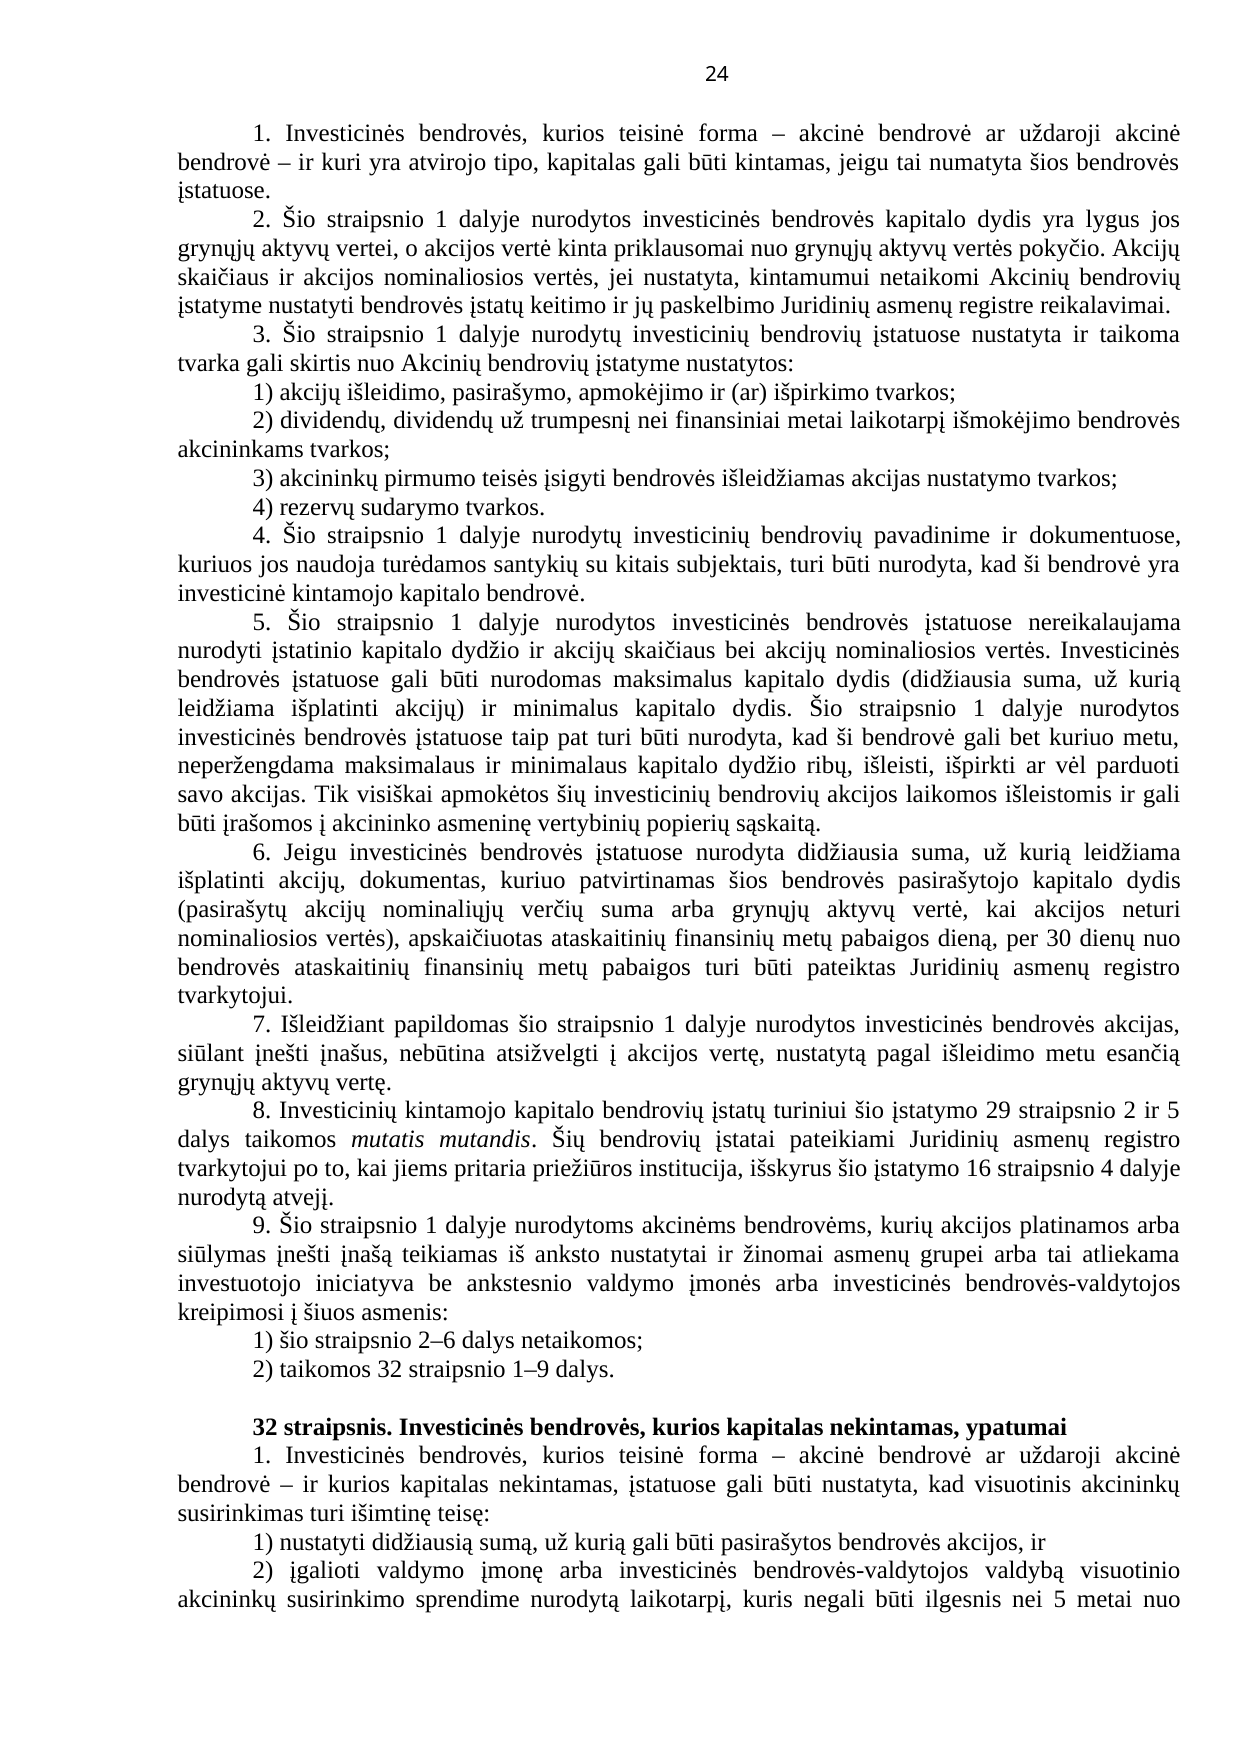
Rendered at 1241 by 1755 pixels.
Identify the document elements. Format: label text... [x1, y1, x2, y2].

text 8. Investicinių kintamojo kapitalo bendrovių įstatų turiniui šio įstatymo 29 straipsnio 2 ir 5 dalys taikomos mutatis mutandis. Šių bendrovių įstatai pateikiami Juridinių asmenų registro tvarkytojui po to, kai jiems pritaria priežiūros institucija, išskyrus šio įstatymo 16 straipsnio 4 dalyje nurodytą atvejį. [177, 1096, 1181, 1211]
text 2) dividendų, dividendų už trumpesnį nei finansiniai metai laikotarpį išmokėjimo bendrovės akcininkams tvarkos; [177, 406, 1181, 463]
text 1) šio straipsnio 2–6 dalys netaikomos; [252, 1326, 1181, 1354]
text 5. Šio straipsnio 1 dalyje nurodytos investicinės bendrovės įstatuose nereikalaujama nurodyti įstatinio kapitalo dydžio ir akcijų skaičiaus bei akcijų nominaliosios vertės. Investicinės bendrovės įstatuose gali būti nurodomas maksimalus kapitalo dydis (didžiausia suma, už kurią leidžiama išplatinti akcijų) ir minimalus kapitalo dydis. Šio straipsnio 1 dalyje nurodytos investicinės bendrovės įstatuose taip pat turi būti nurodyta, kad ši bendrovė gali bet kuriuo metu, neperžengdama maksimalaus ir minimalaus kapitalo dydžio ribų, išleisti, išpirkti ar vėl parduoti savo akcijas. Tik visiškai apmokėtos šių investicinių bendrovių akcijos laikomos išleistomis ir gali būti įrašomos į akcininko asmeninę vertybinių popierių sąskaitą. [177, 607, 1181, 837]
text 9. Šio straipsnio 1 dalyje nurodytoms akcinėms bendrovėms, kurių akcijos platinamos arba siūlymas įnešti įnašą teikiamas iš anksto nustatytai ir žinomai asmenų grupei arba tai atliekama investuotojo iniciatyva be ankstesnio valdymo įmonės arba investicinės bendrovės-valdytojos kreipimosi į šiuos asmenis: [177, 1211, 1181, 1326]
text 1) akcijų išleidimo, pasirašymo, apmokėjimo ir (ar) išpirkimo tvarkos; [177, 377, 1181, 406]
text 6. Jeigu investicinės bendrovės įstatuose nurodyta didžiausia suma, už kurią leidžiama išplatinti akcijų, dokumentas, kuriuo patvirtinamas šios bendrovės pasirašytojo kapitalo dydis (pasirašytų akcijų nominaliųjų verčių suma arba grynųjų aktyvų vertė, kai akcijos neturi nominaliosios vertės), apskaičiuotas ataskaitinių finansinių metų pabaigos dieną, per 30 dienų nuo bendrovės ataskaitinių finansinių metų pabaigos turi būti pateiktas Juridinių asmenų registro tvarkytojui. [177, 837, 1181, 1009]
text 2) įgalioti valdymo įmonę arba investicinės bendrovės-valdytojos valdybą visuotinio akcininkų susirinkimo sprendime nurodytą laikotarpį, kuris negali būti ilgesnis nei 5 metai nuo [177, 1556, 1181, 1613]
text 3. Šio straipsnio 1 dalyje nurodytų investicinių bendrovių įstatuose nustatyta ir taikoma tvarka gali skirtis nuo Akcinių bendrovių įstatyme nustatytos: [177, 319, 1181, 377]
text 1) nustatyti didžiausią sumą, už kurią gali būti pasirašytos bendrovės akcijos, ir [177, 1527, 1181, 1556]
text 1. Investicinės bendrovės, kurios teisinė forma – akcinė bendrovė ar uždaroji akcinė bendrovė – ir kuri yra atvirojo tipo, kapitalas gali būti kintamas, jeigu tai numatyta šios bendrovės įstatuose. [177, 118, 1181, 204]
text 7. Išleidžiant papildomas šio straipsnio 1 dalyje nurodytos investicinės bendrovės akcijas, siūlant įnešti įnašus, nebūtina atsižvelgti į akcijos vertę, nustatytą pagal išleidimo metu esančią grynųjų aktyvų vertę. [177, 1009, 1181, 1096]
text 3) akcininkų pirmumo teisės įsigyti bendrovės išleidžiamas akcijas nustatymo tvarkos; [177, 463, 1181, 492]
text 4. Šio straipsnio 1 dalyje nurodytų investicinių bendrovių pavadinime ir dokumentuose, kuriuos jos naudoja turėdamos santykių su kitais subjektais, turi būti nurodyta, kad ši bendrovė yra investicinė kintamojo kapitalo bendrovė. [177, 521, 1181, 607]
text 32 straipsnis. Investicinės bendrovės, kurios kapitalas nekintamas, ypatumai [177, 1412, 1181, 1441]
text 2. Šio straipsnio 1 dalyje nurodytos investicinės bendrovės kapitalo dydis yra lygus jos grynųjų aktyvų vertei, o akcijos vertė kinta priklausomai nuo grynųjų aktyvų vertės pokyčio. Akcijų skaičiaus ir akcijos nominaliosios vertės, jei nustatyta, kintamumui netaikomi Akcinių bendrovių įstatyme nustatyti bendrovės įstatų keitimo ir jų paskelbimo Juridinių asmenų registre reikalavimai. [177, 204, 1181, 319]
text 4) rezervų sudarymo tvarkos. [177, 492, 1181, 521]
text 2) taikomos 32 straipsnio 1–9 dalys. [177, 1354, 1181, 1383]
text 1. Investicinės bendrovės, kurios teisinė forma – akcinė bendrovė ar uždaroji akcinė bendrovė – ir kurios kapitalas nekintamas, įstatuose gali būti nustatyta, kad visuotinis akcininkų susirinkimas turi išimtinę teisę: [177, 1441, 1181, 1527]
